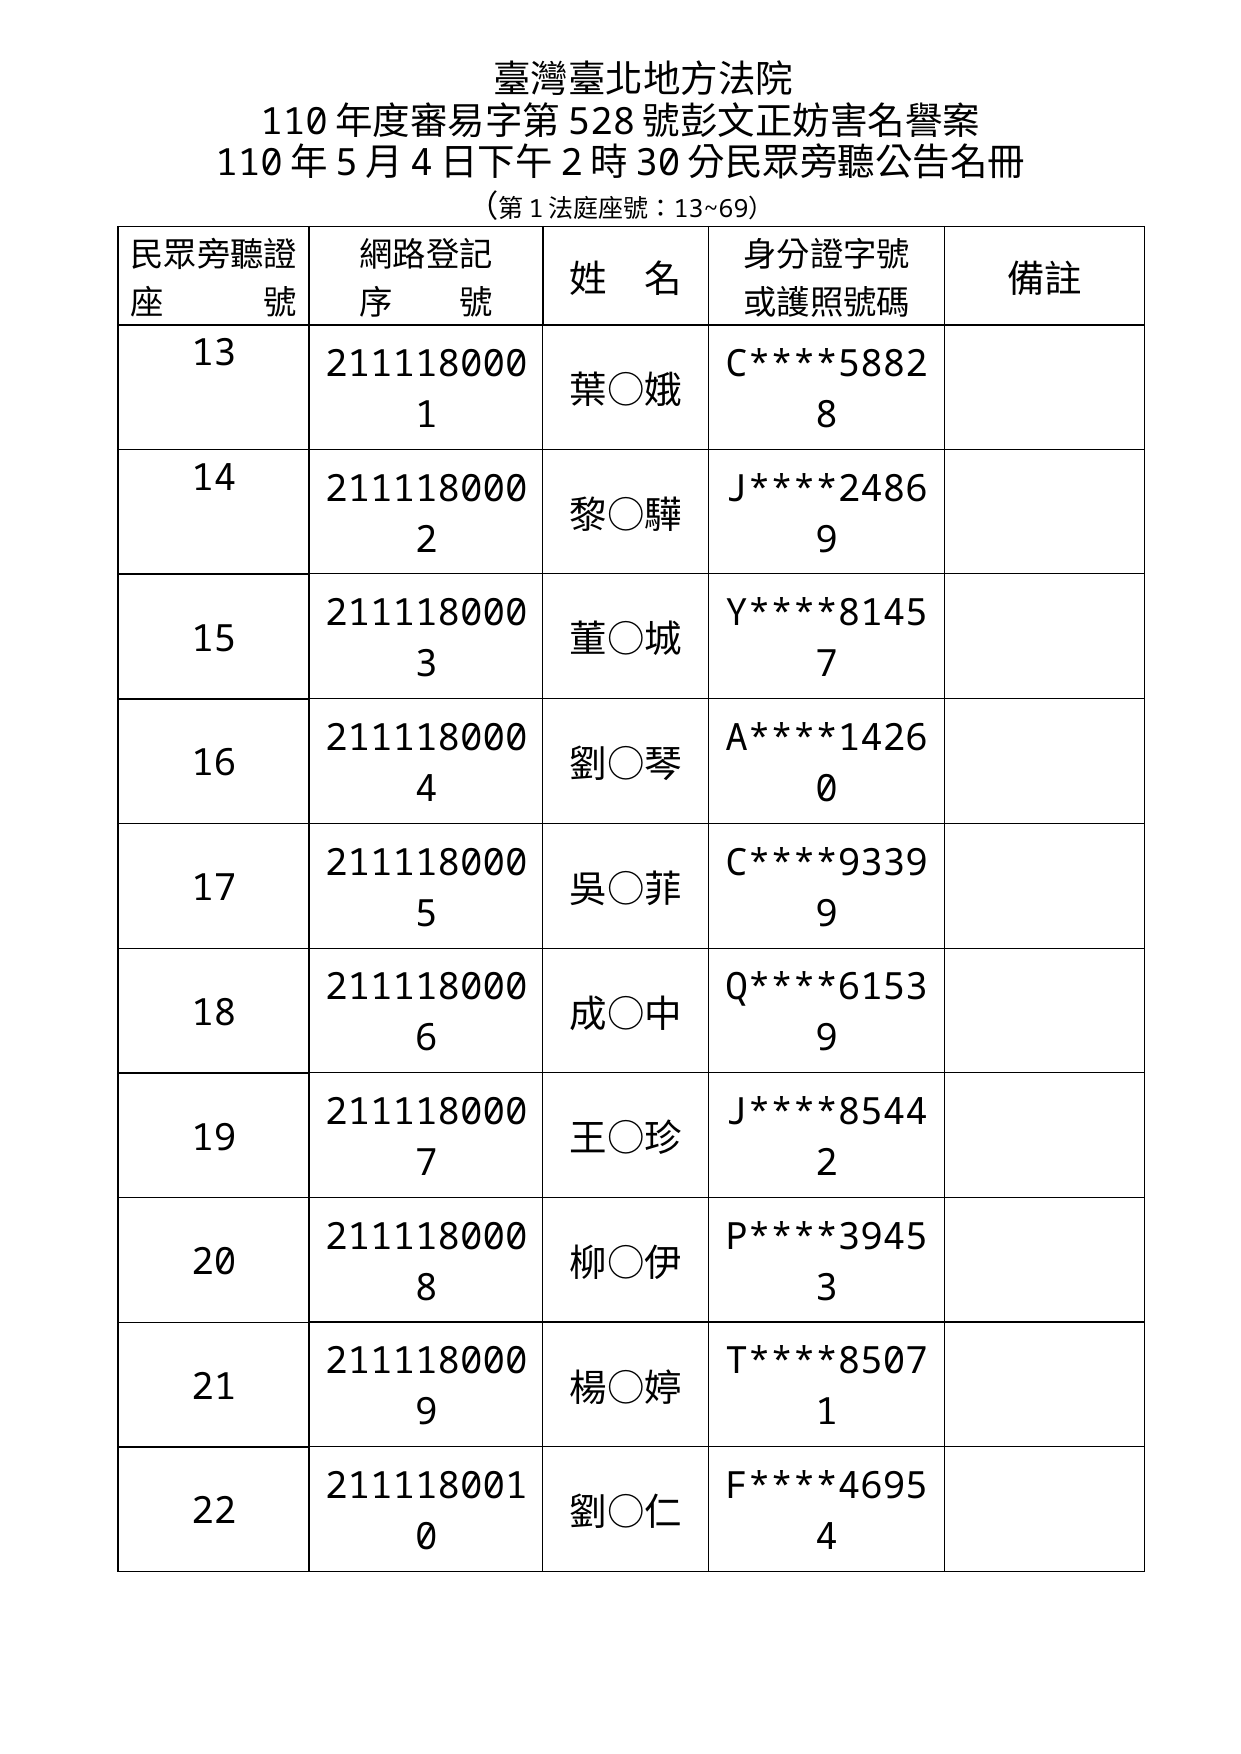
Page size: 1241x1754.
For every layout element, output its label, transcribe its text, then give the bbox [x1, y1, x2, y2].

table_cell 楊○婷 [543, 1323, 708, 1446]
table_cell 21 [119, 1323, 308, 1446]
table_cell A****14260 [709, 699, 944, 823]
table_cell 2111180001 [310, 326, 542, 449]
table_cell [945, 574, 1144, 698]
table_cell [945, 949, 1144, 1072]
table_cell 成○中 [543, 949, 708, 1072]
table_header 網路登記 序 號 [310, 227, 542, 324]
table_cell 17 [119, 824, 308, 947]
table_cell C****93399 [709, 824, 944, 947]
text 110年5月4日下午2時30分民眾旁聽公告名冊 [118, 142, 1122, 184]
table_cell 20 [119, 1198, 308, 1321]
table_cell J****24869 [709, 450, 944, 573]
table_cell 14 [119, 450, 308, 573]
table_header 姓 名 [544, 227, 708, 324]
table_header 備註 [945, 227, 1144, 324]
table_cell 2111180008 [310, 1198, 542, 1321]
table_cell C****58828 [709, 326, 944, 449]
table_cell Y****81457 [709, 574, 944, 698]
table_cell 2111180003 [310, 574, 542, 698]
table_cell [945, 326, 1144, 449]
table_header 身分證字號 或護照號碼 [709, 227, 944, 324]
table_cell 2111180005 [310, 824, 542, 947]
text 110年度審易字第528號彭文正妨害名譽案 [118, 101, 1122, 142]
table_cell 劉○仁 [543, 1447, 708, 1571]
table_cell 15 [119, 575, 308, 698]
table_cell 王○珍 [543, 1073, 708, 1197]
table_cell [945, 1073, 1144, 1197]
table_cell 2111180002 [310, 450, 542, 573]
table_cell J****85442 [709, 1073, 944, 1197]
table_cell 柳○伊 [543, 1198, 708, 1321]
table_cell T****85071 [709, 1323, 944, 1446]
table_cell 16 [119, 700, 308, 823]
table_cell 19 [119, 1074, 308, 1197]
table_cell P****39453 [709, 1198, 944, 1321]
table_cell 13 [119, 326, 308, 449]
table_cell 董○城 [543, 574, 708, 698]
table_cell 2111180004 [310, 699, 542, 823]
table_cell [945, 699, 1144, 823]
table_cell [945, 450, 1144, 573]
table_header 民眾旁聽證座 號 [119, 227, 308, 324]
text 臺灣臺北地方法院 [193, 59, 1122, 101]
table_cell 劉○琴 [543, 699, 708, 823]
table_cell 葉○娥 [543, 326, 708, 449]
table_cell [945, 1323, 1144, 1446]
table_cell 2111180010 [310, 1447, 542, 1571]
table_cell Q****61539 [709, 949, 944, 1072]
table_cell [945, 824, 1144, 947]
table_cell 22 [119, 1448, 308, 1571]
table_cell 吳○菲 [543, 824, 708, 947]
table_cell 2111180009 [310, 1323, 542, 1446]
table_cell 2111180007 [310, 1073, 542, 1197]
text （第1法庭座號：13~69） [118, 184, 1122, 226]
table_cell F****46954 [709, 1447, 944, 1571]
table_cell 18 [119, 949, 308, 1072]
table_cell [945, 1198, 1144, 1321]
table_cell [945, 1447, 1144, 1571]
table_cell 黎○驊 [543, 450, 708, 573]
table_cell 2111180006 [310, 949, 542, 1072]
